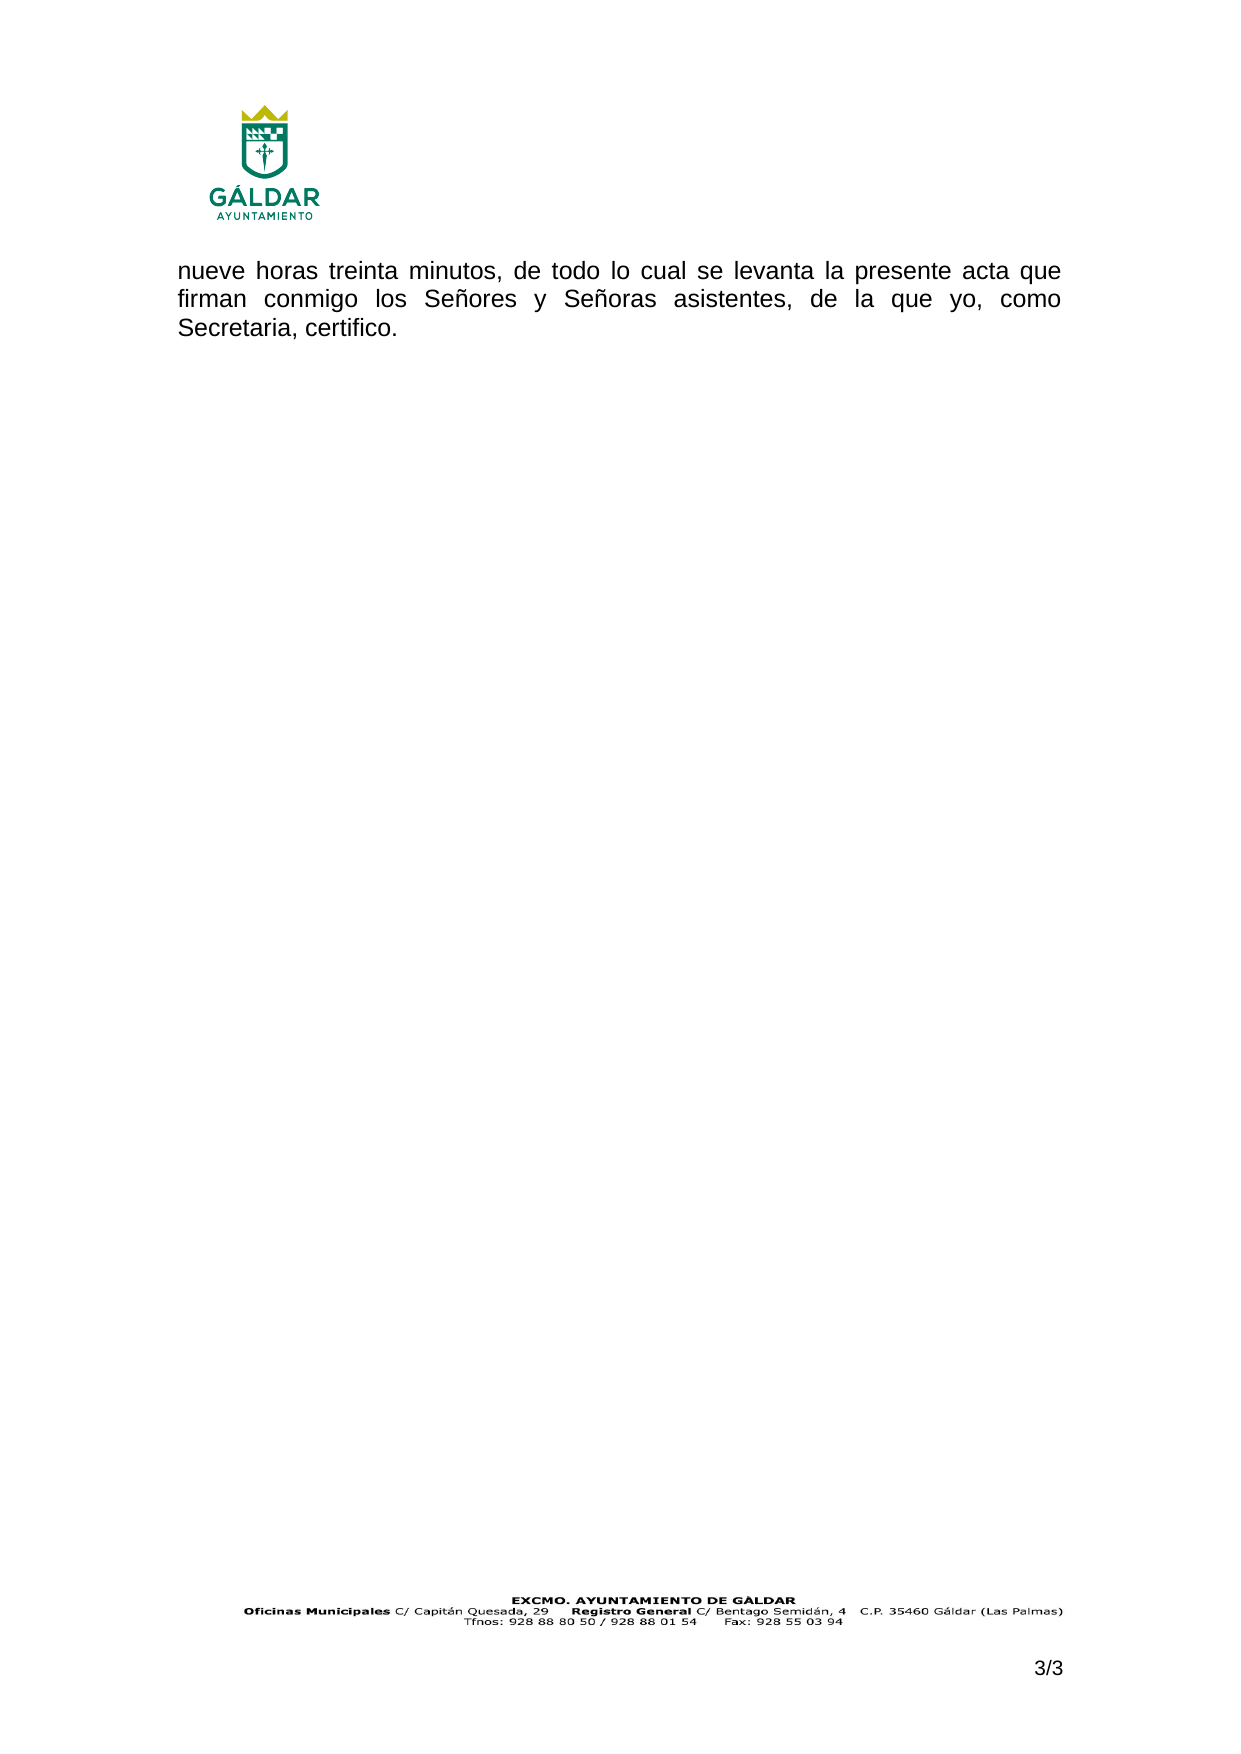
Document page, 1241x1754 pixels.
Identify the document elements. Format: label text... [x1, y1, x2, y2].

text nueve horas treinta minutos, de todo lo cual se levanta la presente acta que firman conmigo los Señores y Señoras asistentes, de la que yo, como Secretaria, certifico. [177, 256, 1063, 342]
picture [188, 76, 340, 256]
picture [261, 1596, 1058, 1626]
